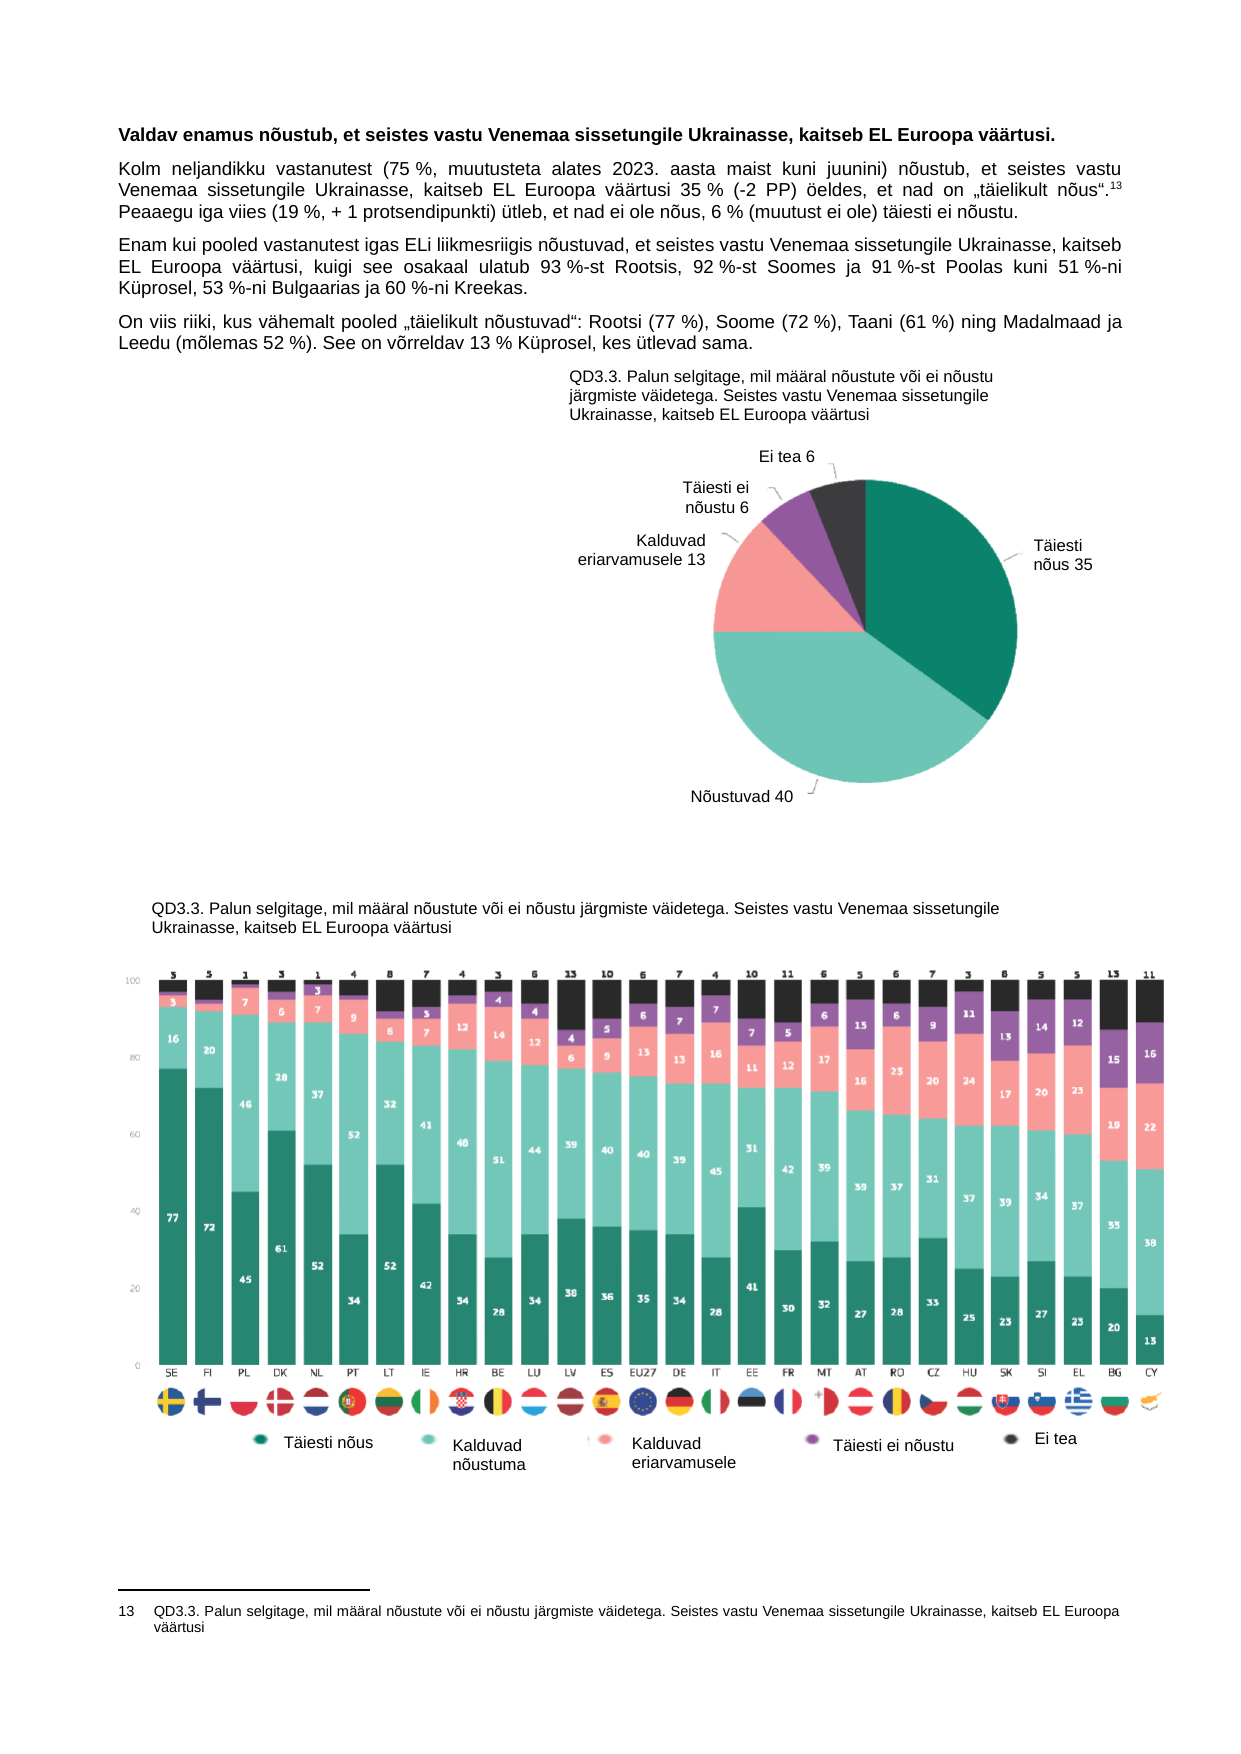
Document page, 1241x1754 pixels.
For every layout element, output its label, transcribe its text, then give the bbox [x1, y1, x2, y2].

picture [118, 963, 1168, 1458]
picture [706, 451, 1024, 804]
text Enam kui pooled vastanutest igas ELi liikmesriigis nõustuvad, et seistes vastu Venemaa sissetungile Ukrainasse, kaitseb EL Euroopa väärtusi, kuigi see osakaal ulatub 93 %-st Rootsis, 92 %-st Soomes ja 91 %-st Poolas kuni 51 %-ni Küprosel, 53 %-ni Bulgaarias ja 60 %-ni Kreekas. [118, 234, 1122, 299]
text Kolm neljandikku vastanutest (75 %, muutusteta alates 2023. aasta maist kuni juunini) nõustub, et seistes vastu Venemaa sissetungile Ukrainasse, kaitseb EL Euroopa väärtusi 35 % (-2 PP) öeldes, et nad on „täielikult nõus“. Peaaegu iga viies (19 %, + 1 protsendipunkti) ütleb, et nad ei ole nõus, 6 % (muutust ei ole) täiesti ei nõustu. [118, 157, 1122, 222]
text QD3.3. Palun selgitage, mil määral nõustute või ei nõustu järgmiste väidetega. Seistes vastu Venemaa sissetungile Ukrainasse, kaitseb EL Euroopa väärtusi [118, 1602, 1122, 1636]
text Valdav enamus nõustub, et seistes vastu Venemaa sissetungile Ukrainasse, kaitseb EL Euroopa väärtusi. [118, 124, 1122, 146]
text On viis riiki, kus vähemalt pooled „täielikult nõustuvad“: Rootsi (77 %), Soome (72 %), Taani (61 %) ning Madalmaad ja Leedu (mõlemas 52 %). See on võrreldav 13 % Küprosel, kes ütlevad sama. [118, 311, 1122, 354]
